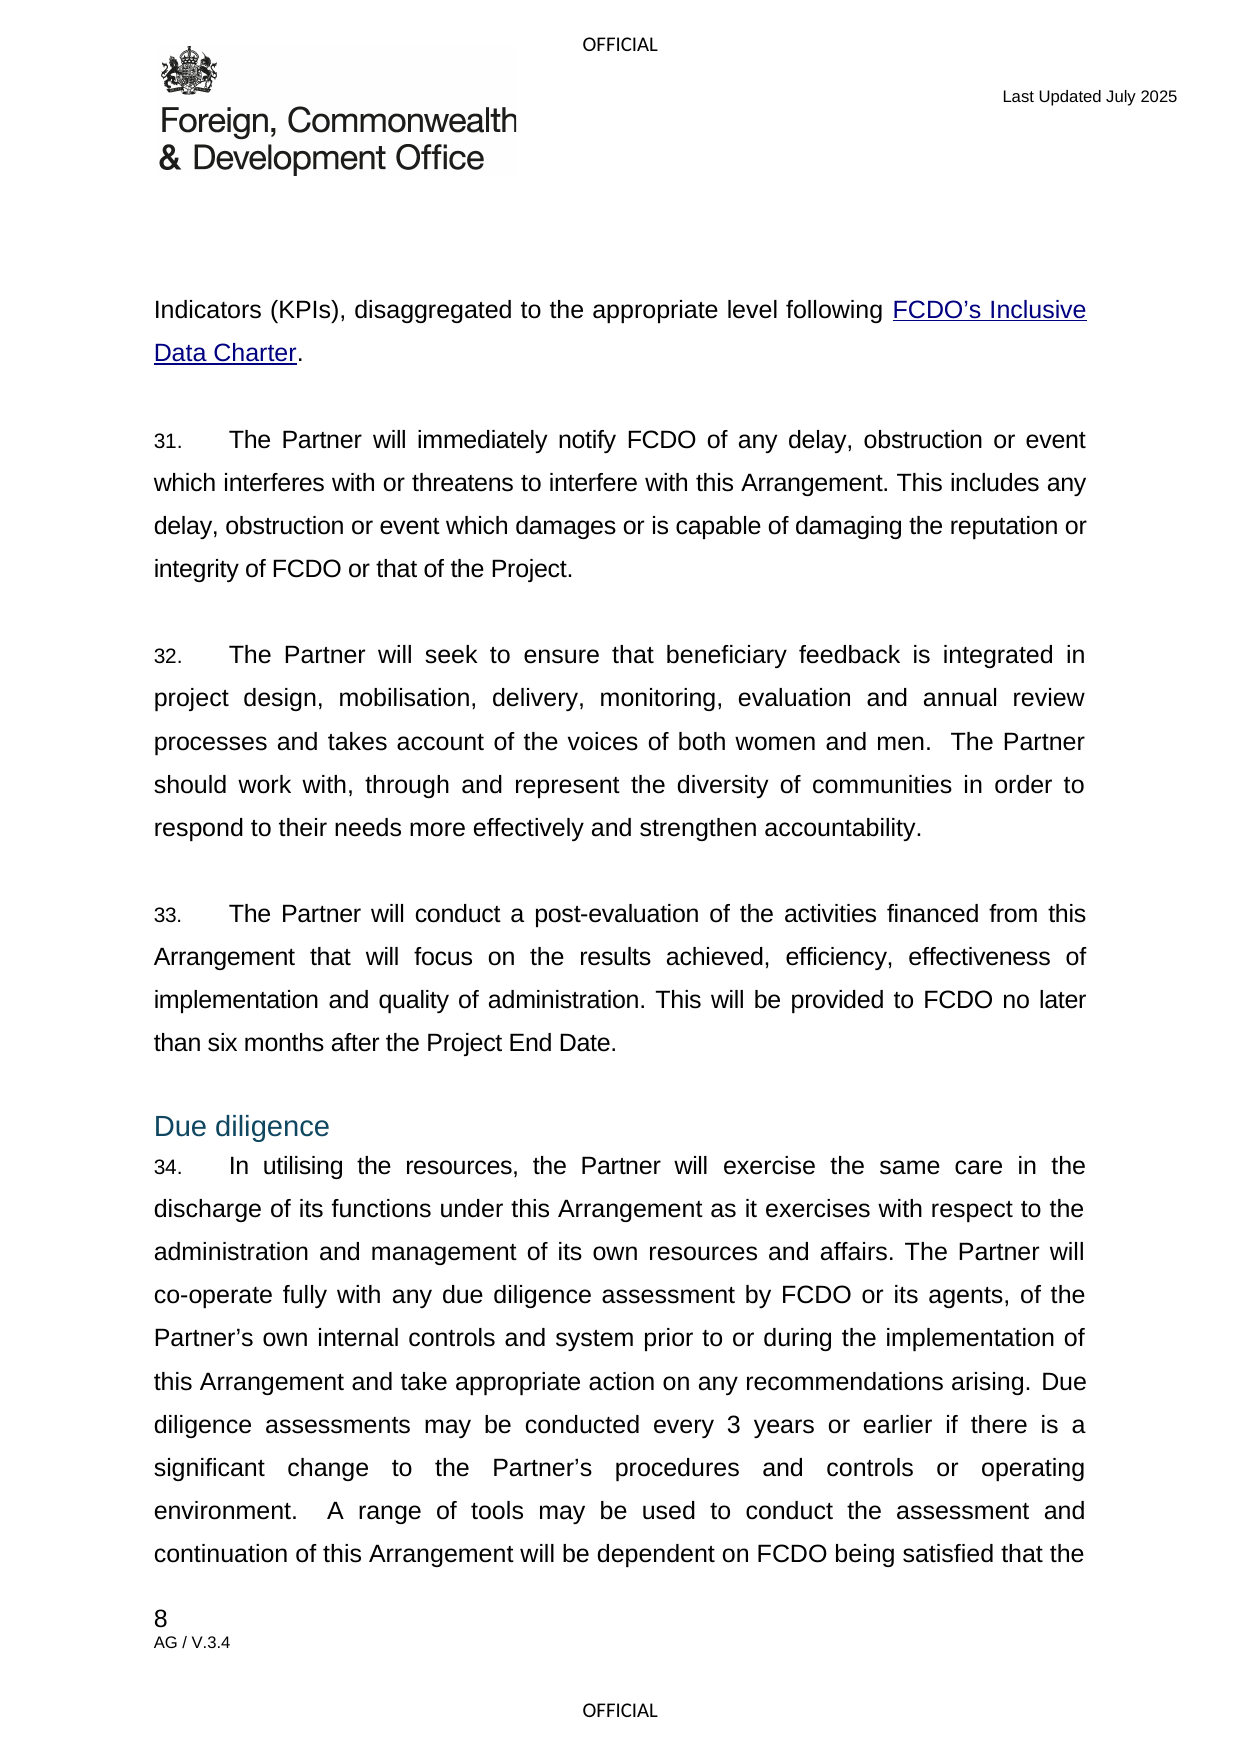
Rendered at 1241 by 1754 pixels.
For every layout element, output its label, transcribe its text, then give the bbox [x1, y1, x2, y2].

text Indicators (KPIs), disaggregated to the appropriate level following FCDO’s Inclusive Data Charter. [153, 295, 1087, 367]
list The Partner will conduct a post-evaluation of the activities financed from this Arrangement that will focus on the results achieved, efficiency, effectiveness of implementation and quality of administration. This will be provided to FCDO no later than six months after the Project End Date. [153, 899, 1087, 1057]
subtitle Due diligence [153, 1109, 1087, 1143]
list The Partner will immediately notify FCDO of any delay, obstruction or event which interferes with or threatens to interfere with this Arrangement. This includes any delay, obstruction or event which damages or is capable of damaging the reputation or integrity of FCDO or that of the Project. [153, 425, 1087, 583]
list In utilising the resources, the Partner will exercise the same care in the discharge of its functions under this Arrangement as it exercises with respect to the administration and management of its own resources and affairs. The Partner will co-operate fully with any due diligence assessment by FCDO or its agents, of the Partner’s own internal controls and system prior to or during the implementation of this Arrangement and take appropriate action on any recommendations arising. Due diligence assessments may be conducted every 3 years or earlier if there is a significant change to the Partner’s procedures and controls or operating environment. A range of tools may be used to conduct the assessment and continuation of this Arrangement will be dependent on FCDO being satisfied that the [153, 1151, 1087, 1568]
list The Partner will seek to ensure that beneficiary feedback is integrated in project design, mobilisation, delivery, monitoring, evaluation and annual review processes and takes account of the voices of both women and men. The Partner should work with, through and represent the diversity of communities in order to respond to their needs more effectively and strengthen accountability. [153, 640, 1087, 842]
